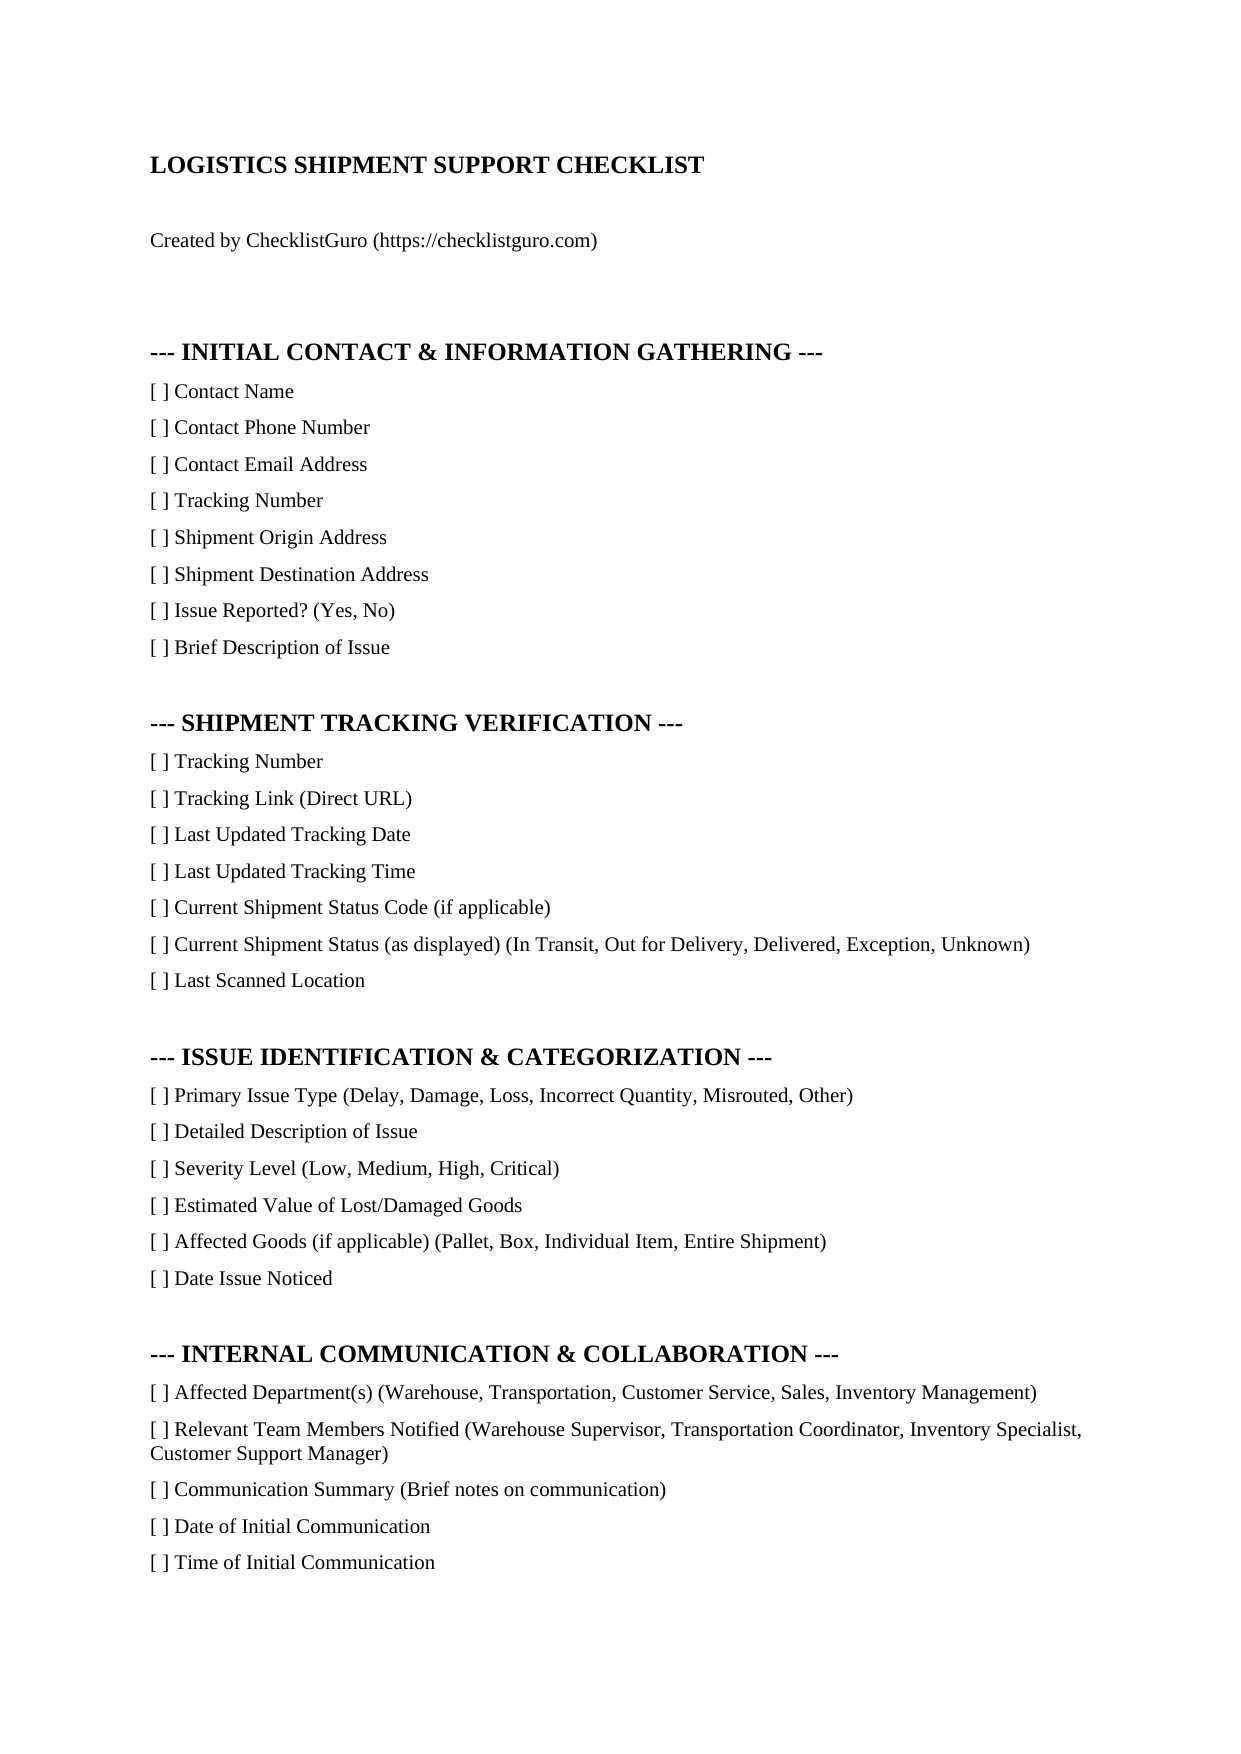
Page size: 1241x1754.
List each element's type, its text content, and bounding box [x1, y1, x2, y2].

text [ ] Shipment Destination Address [150, 562, 1090, 586]
text --- INITIAL CONTACT & INFORMATION GATHERING --- [150, 337, 1090, 366]
text [ ] Relevant Team Members Notified (Warehouse Supervisor, Transportation Coordinator, Inventory Specialist, Customer Support Manager) [150, 1417, 1090, 1465]
text [ ] Last Updated Tracking Date [150, 822, 1090, 846]
text [ ] Current Shipment Status Code (if applicable) [150, 895, 1090, 919]
text [ ] Detailed Description of Issue [150, 1119, 1090, 1143]
text [ ] Contact Email Address [150, 452, 1090, 476]
text [ ] Last Scanned Location [150, 968, 1090, 992]
text [ ] Contact Phone Number [150, 415, 1090, 439]
text [ ] Time of Initial Communication [150, 1550, 1090, 1574]
text [ ] Tracking Number [150, 749, 1090, 773]
text [ ] Severity Level (Low, Medium, High, Critical) [150, 1156, 1090, 1180]
text --- INTERNAL COMMUNICATION & COLLABORATION --- [150, 1339, 1090, 1367]
text [ ] Tracking Number [150, 488, 1090, 512]
text [ ] Date Issue Noticed [150, 1266, 1090, 1290]
text [ ] Current Shipment Status (as displayed) (In Transit, Out for Delivery, Delivered, Exception, Unknown) [150, 932, 1090, 956]
text [ ] Affected Department(s) (Warehouse, Transportation, Customer Service, Sales, Inventory Management) [150, 1380, 1090, 1404]
text --- ISSUE IDENTIFICATION & CATEGORIZATION --- [150, 1042, 1090, 1070]
text Created by ChecklistGuro (https://checklistguro.com) [150, 228, 1090, 252]
text [ ] Communication Summary (Brief notes on communication) [150, 1477, 1090, 1501]
text [ ] Shipment Origin Address [150, 525, 1090, 549]
text [ ] Brief Description of Issue [150, 635, 1090, 659]
text [ ] Tracking Link (Direct URL) [150, 786, 1090, 810]
text [ ] Last Updated Tracking Time [150, 859, 1090, 883]
text [ ] Affected Goods (if applicable) (Pallet, Box, Individual Item, Entire Shipment) [150, 1229, 1090, 1253]
text LOGISTICS SHIPMENT SUPPORT CHECKLIST [150, 150, 1090, 179]
text [ ] Issue Reported? (Yes, No) [150, 598, 1090, 622]
text [ ] Primary Issue Type (Delay, Damage, Loss, Incorrect Quantity, Misrouted, Other) [150, 1083, 1090, 1107]
text [ ] Date of Initial Communication [150, 1514, 1090, 1538]
text [ ] Contact Name [150, 379, 1090, 403]
text [ ] Estimated Value of Lost/Damaged Goods [150, 1192, 1090, 1217]
text --- SHIPMENT TRACKING VERIFICATION --- [150, 708, 1090, 737]
